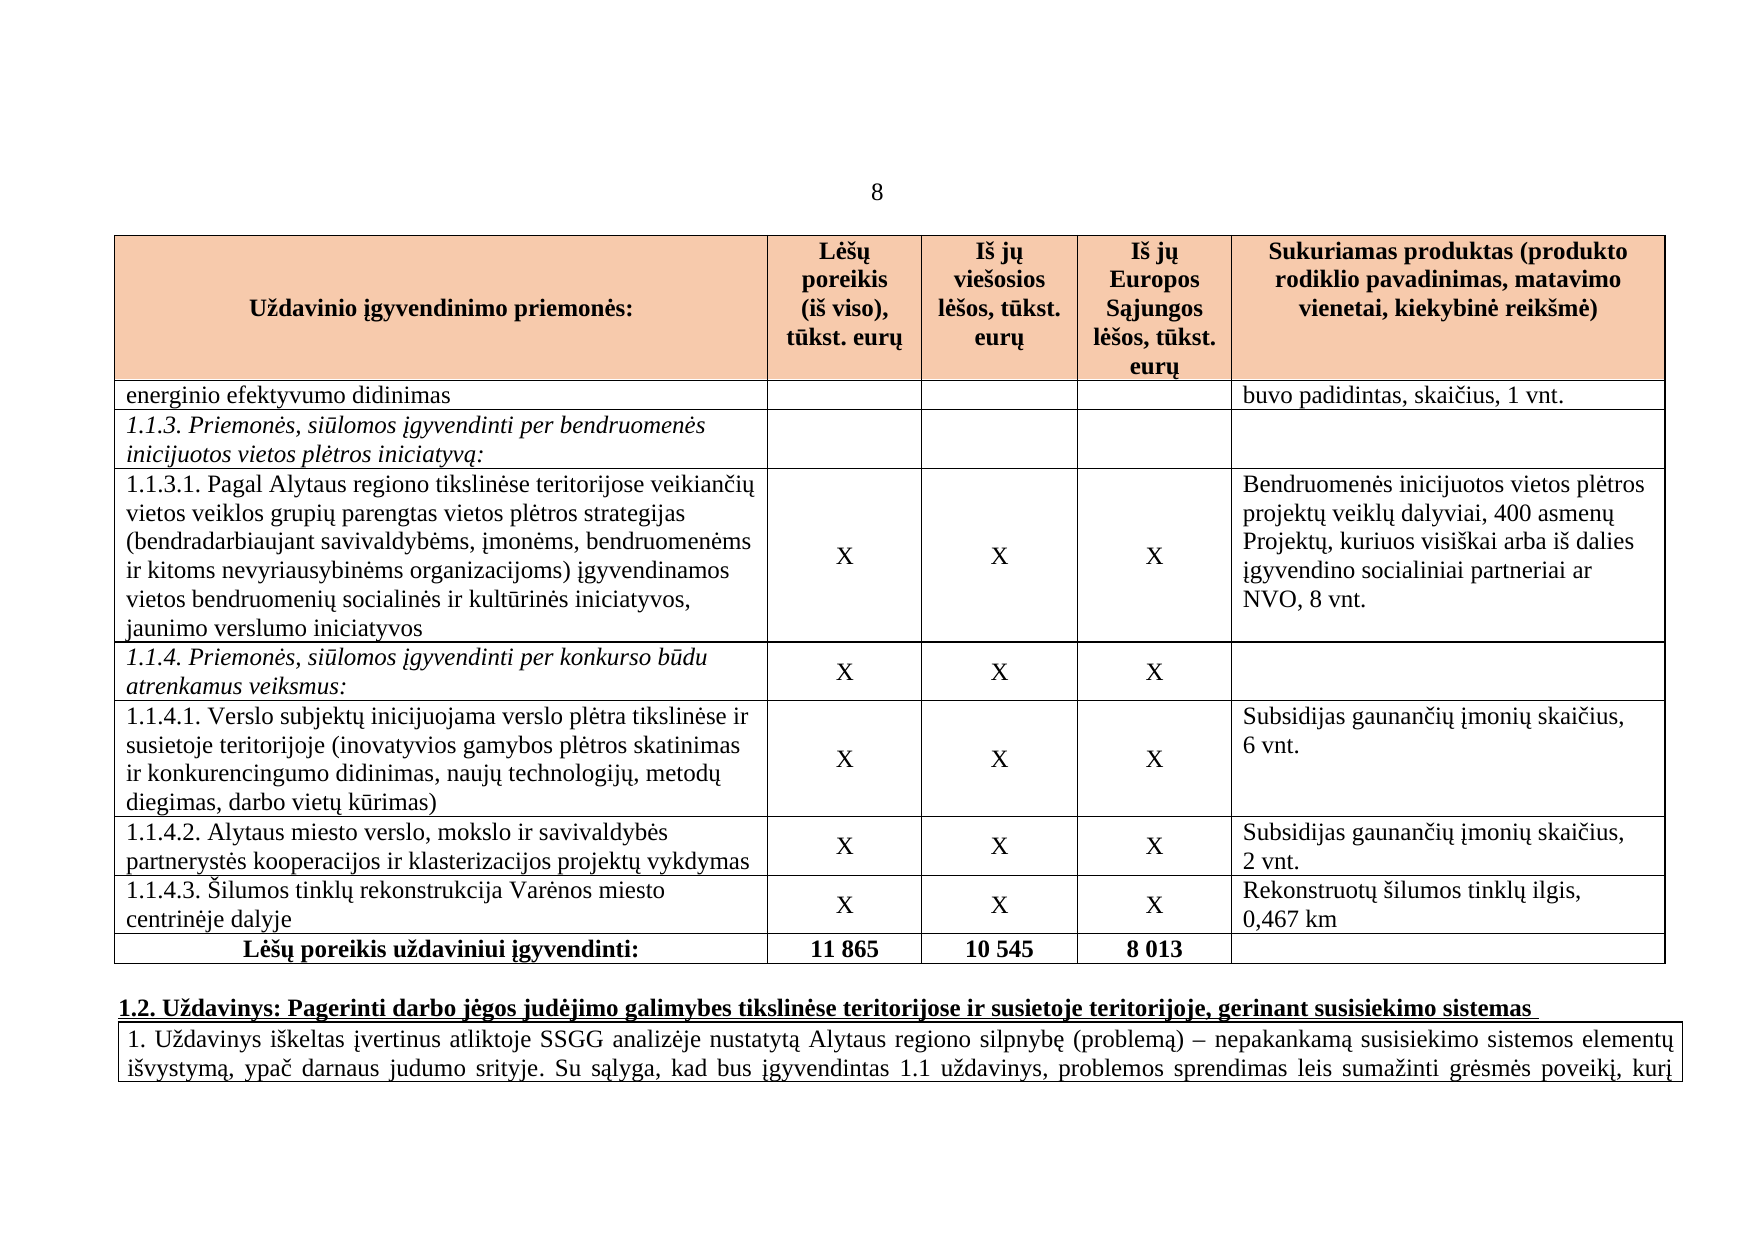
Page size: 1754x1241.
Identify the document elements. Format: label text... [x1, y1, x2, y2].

table_cell [1232, 410, 1664, 468]
table_cell X [1078, 643, 1231, 700]
table_cell 1.1.4. Priemonės, siūlomos įgyvendinti per konkurso būdu atrenkamus veiksmus: [115, 643, 767, 700]
table_cell X [768, 876, 921, 933]
table_cell 10 545 [922, 934, 1077, 963]
table_cell X [1078, 701, 1231, 816]
table_cell X [768, 643, 921, 700]
table_cell Lėšų poreikis uždaviniui įgyvendinti: [115, 934, 767, 963]
table_cell X [922, 469, 1077, 641]
text 1. Uždavinys iškeltas įvertinus atliktoje SSGG analizėje nustatytą Alytaus regiono silpnybę (problemą) – nepakankamą susisiekimo sistemos elementų išvystymą, ypač darnaus judumo srityje. Su sąlyga, kad bus įgyvendintas 1.1 uždavinys, problemos sprendimas leis sumažinti grėsmės poveikį, kurį [119, 1023, 1682, 1081]
table_cell X [768, 701, 921, 816]
table_cell 1.1.4.1. Verslo subjektų inicijuojama verslo plėtra tikslinėse ir susietoje teritorijoje (inovatyvios gamybos plėtros skatinimas ir konkurencingumo didinimas, naujų technologijų, metodų diegimas, darbo vietų kūrimas) [115, 701, 767, 816]
table_cell [1078, 410, 1231, 468]
table_cell X [922, 701, 1077, 816]
table_cell X [922, 817, 1077, 874]
table_cell X [1078, 817, 1231, 874]
table_cell [922, 410, 1077, 468]
table_header Iš jų viešosios lėšos, tūkst. eurų [922, 236, 1077, 379]
table_cell 1.1.4.2. Alytaus miesto verslo, mokslo ir savivaldybės partnerystės kooperacijos ir klasterizacijos projektų vykdymas [115, 817, 767, 874]
table_cell [922, 381, 1077, 409]
table_cell [768, 410, 921, 468]
table_cell [768, 381, 921, 409]
table_header Sukuriamas produktas (produkto rodiklio pavadinimas, matavimo vienetai, kiekybinė reikšmė) [1232, 236, 1664, 379]
table_cell X [922, 876, 1077, 933]
table_cell 1.1.3. Priemonės, siūlomos įgyvendinti per bendruomenės inicijuotos vietos plėtros iniciatyvą: [115, 410, 767, 468]
table_cell 1.1.4.3. Šilumos tinklų rekonstrukcija Varėnos miesto centrinėje dalyje [115, 876, 767, 933]
text 1.2. Uždavinys: Pagerinti darbo jėgos judėjimo galimybes tikslinėse teritorijose ir susietoje teritorijoje, gerinant susisiekimo sistemas [118, 993, 1636, 1021]
table_cell X [1078, 469, 1231, 641]
table_cell Subsidijas gaunančių įmonių skaičius, 2 vnt. [1232, 817, 1664, 874]
table_cell Bendruomenės inicijuotos vietos plėtros projektų veiklų dalyviai, 400 asmenų Projektų, kuriuos visiškai arba iš dalies įgyvendino socialiniai partneriai ar NVO, 8 vnt. [1232, 469, 1664, 641]
table_header Uždavinio įgyvendinimo priemonės: [115, 236, 767, 379]
table_cell X [768, 817, 921, 874]
table_cell buvo padidintas, skaičius, 1 vnt. [1232, 381, 1664, 409]
table_cell energinio efektyvumo didinimas [115, 381, 767, 409]
table_cell [1078, 381, 1231, 409]
table_header Lėšų poreikis (iš viso), tūkst. eurų [768, 236, 921, 379]
table_cell X [922, 643, 1077, 700]
table_cell X [1078, 876, 1231, 933]
table_cell 1.1.3.1. Pagal Alytaus regiono tikslinėse teritorijose veikiančių vietos veiklos grupių parengtas vietos plėtros strategijas (bendradarbiaujant savivaldybėms, įmonėms, bendruomenėms ir kitoms nevyriausybinėms organizacijoms) įgyvendinamos vietos bendruomenių socialinės ir kultūrinės iniciatyvos, jaunimo verslumo iniciatyvos [115, 469, 767, 641]
table_cell Subsidijas gaunančių įmonių skaičius, 6 vnt. [1232, 701, 1664, 816]
table_header Iš jų Europos Sąjungos lėšos, tūkst. eurų [1078, 236, 1231, 379]
table_cell [1232, 934, 1664, 963]
table_cell Rekonstruotų šilumos tinklų ilgis, 0,467 km [1232, 876, 1664, 933]
table_cell [1232, 643, 1664, 700]
table_cell 11 865 [768, 934, 921, 963]
table_cell X [768, 469, 921, 641]
table_cell 8 013 [1078, 934, 1231, 963]
